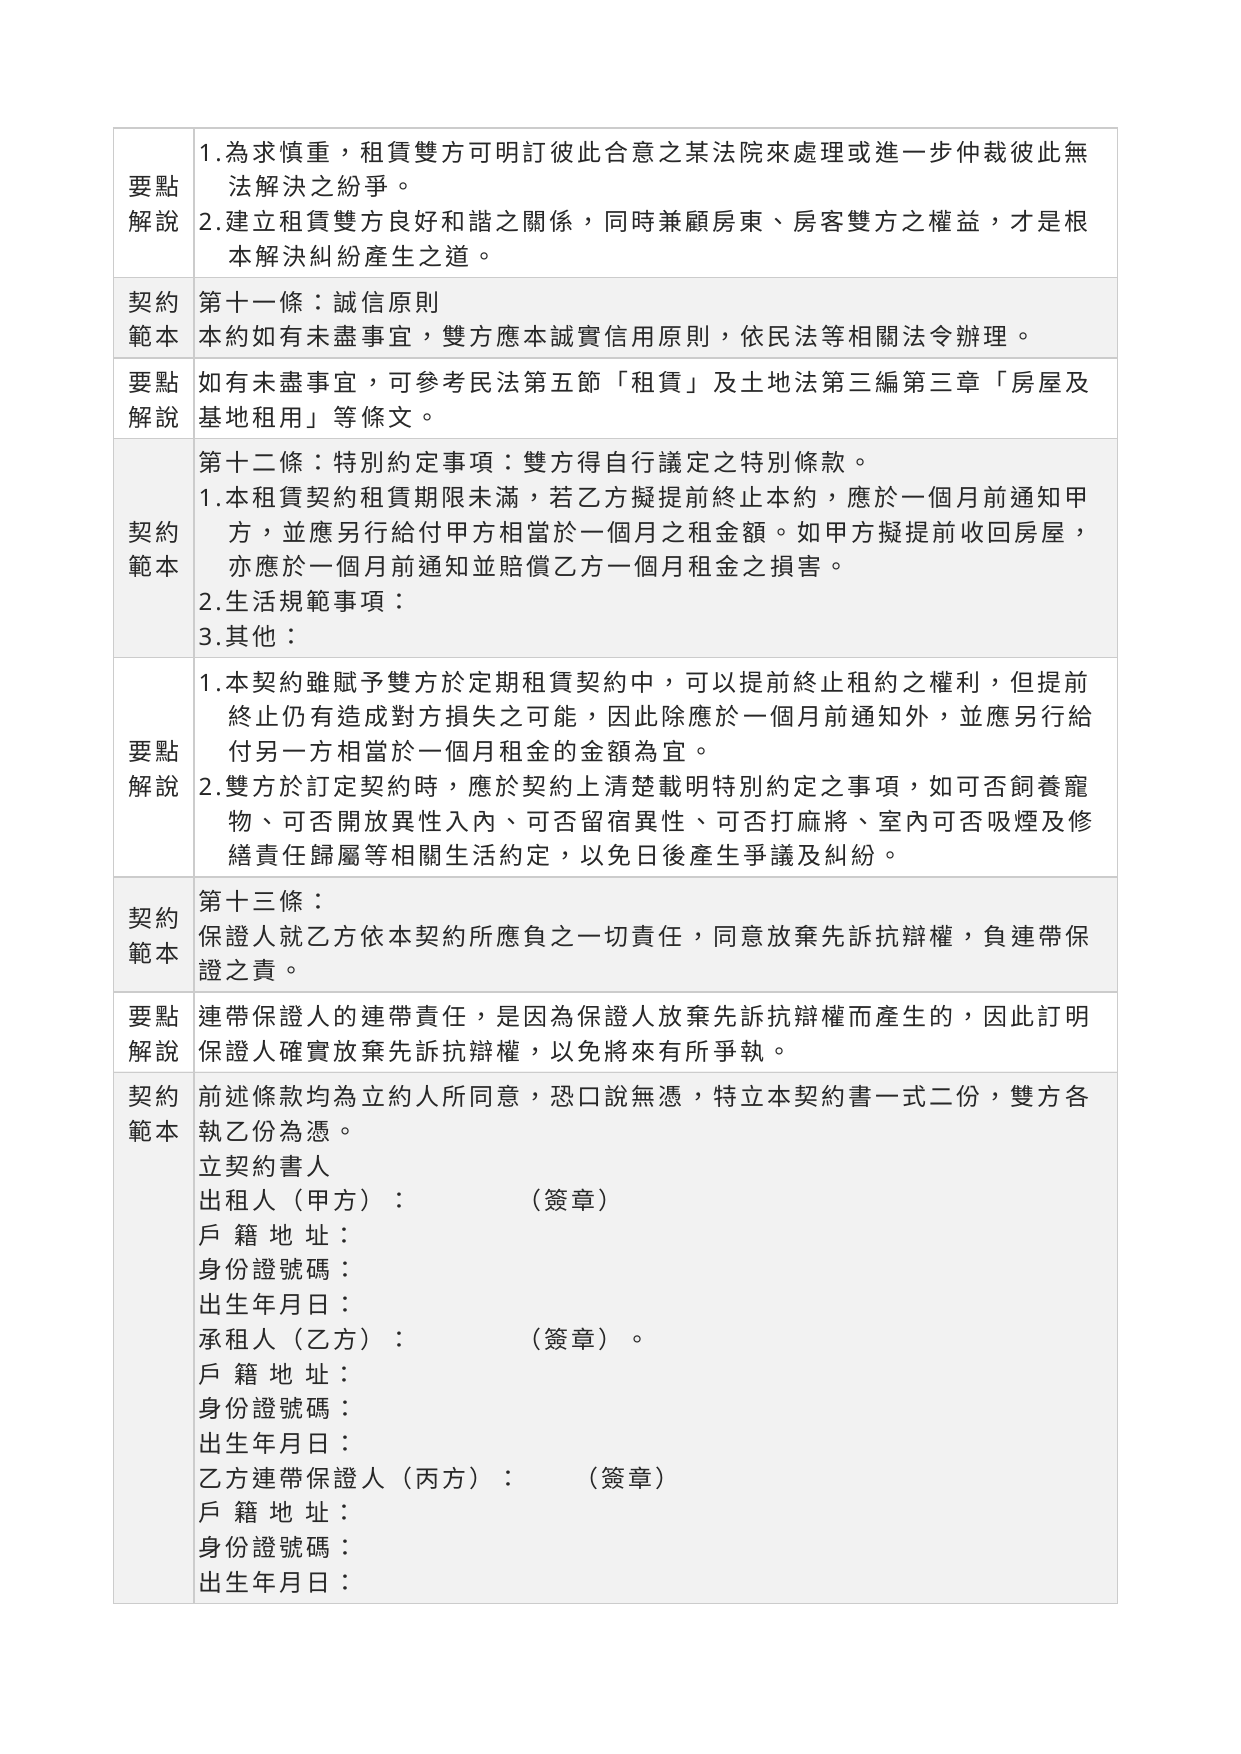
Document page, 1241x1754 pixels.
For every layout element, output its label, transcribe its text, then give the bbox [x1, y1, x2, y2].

table_cell 連帶保證人的連帶責任，是因為保證人放棄先訴抗辯權而產生的，因此訂明保證人確實放棄先訴抗辯權，以免將來有所爭執。 [195, 993, 1117, 1071]
table_cell 第十一條：誠信原則 本約如有未盡事宜，雙方應本誠實信用原則，依民法等相關法令辦理。 [195, 278, 1117, 357]
table_cell 要點解說 [114, 129, 193, 277]
table_cell 契約範本 [114, 878, 193, 991]
table_cell 1.為求慎重，租賃雙方可明訂彼此合意之某法院來處理或進一步仲裁彼此無法解決之紛爭。 2.建立租賃雙方良好和諧之關係，同時兼顧房東、房客雙方之權益，才是根本解決糾紛產生之道。 [195, 129, 1117, 277]
table_cell 1.本契約雖賦予雙方於定期租賃契約中，可以提前終止租約之權利，但提前終止仍有造成對方損失之可能，因此除應於一個月前通知外，並應另行給付另一方相當於一個月租金的金額為宜。 2.雙方於訂定契約時，應於契約上清楚載明特別約定之事項，如可否飼養寵物、可否開放異性入內、可否留宿異性、可否打麻將、室內可否吸煙及修繕責任歸屬等相關生活約定，以免日後產生爭議及糾紛。 [195, 658, 1117, 876]
table_cell 契約範本 [114, 1073, 193, 1603]
table_cell 如有未盡事宜，可參考民法第五節「租賃」及土地法第三編第三章「房屋及基地租用」等條文。 [195, 359, 1117, 437]
table_cell 要點解說 [114, 359, 193, 437]
table_cell 前述條款均為立約人所同意，恐口說無憑，特立本契約書一式二份，雙方各執乙份為憑。 立契約書人 出租人（甲方）： （簽章） 戶 籍 地 址： 身份證號碼： 出生年月日： 承租人（乙方）： （簽章）。 戶 籍 地 址： 身份證號碼： 出生年月日： 乙方連帶保證人（丙方）： （簽章） 戶 籍 地 址： 身份證號碼： 出生年月日： [195, 1073, 1117, 1603]
table_cell 第十二條：特別約定事項：雙方得自行議定之特別條款。 1.本租賃契約租賃期限未滿，若乙方擬提前終止本約，應於一個月前通知甲方，並應另行給付甲方相當於一個月之租金額。如甲方擬提前收回房屋，亦應於一個月前通知並賠償乙方一個月租金之損害。 2.生活規範事項： 3.其他： [195, 439, 1117, 657]
table_cell 第十三條： 保證人就乙方依本契約所應負之一切責任，同意放棄先訴抗辯權，負連帶保證之責。 [195, 878, 1117, 991]
table_cell 契約範本 [114, 278, 193, 357]
table_cell 契約範本 [114, 439, 193, 657]
table_cell 要點解說 [114, 658, 193, 876]
table_cell 要點解說 [114, 993, 193, 1071]
